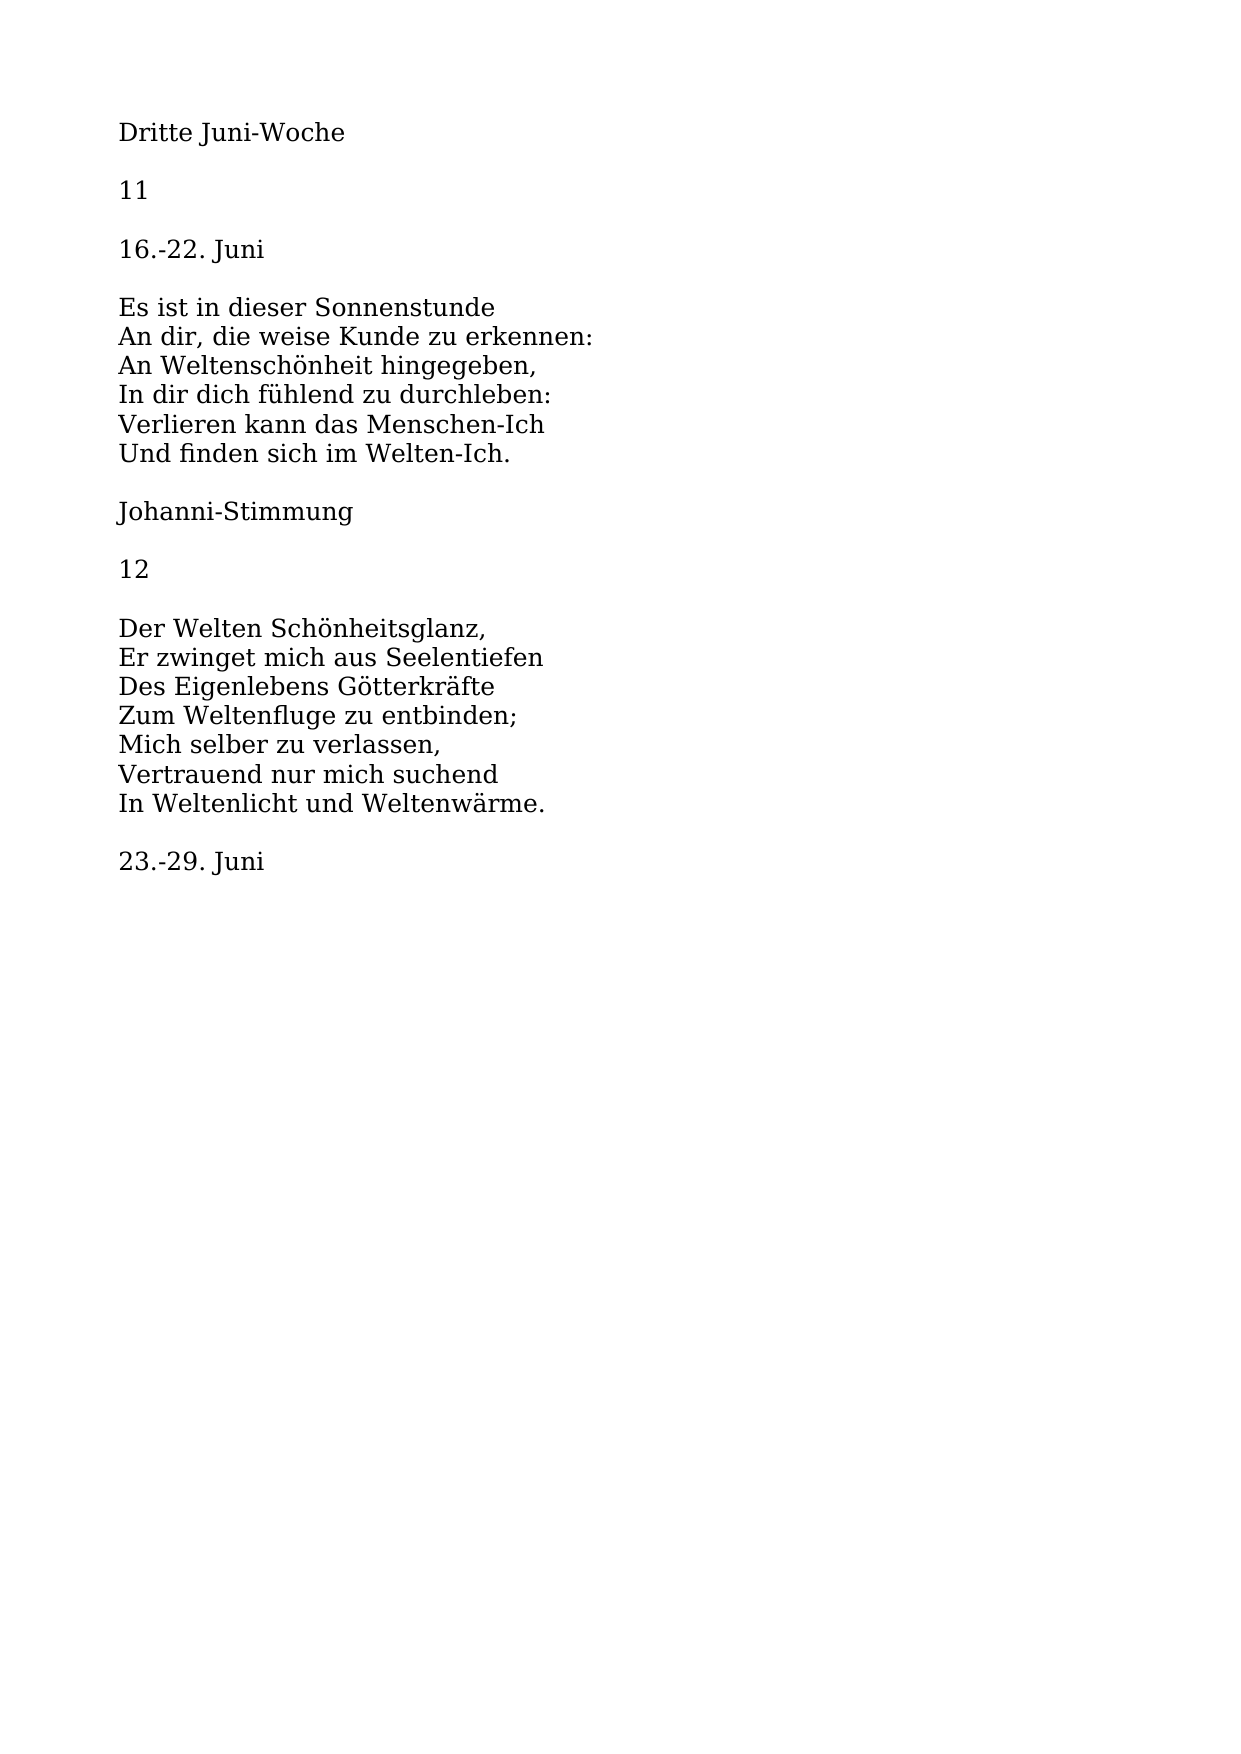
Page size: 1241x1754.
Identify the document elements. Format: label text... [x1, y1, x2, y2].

text Mich selber zu verlassen, [118, 731, 1122, 760]
text An dir, die weise Kunde zu erkennen: [118, 322, 1122, 351]
text 23.-29. Juni [118, 847, 1122, 876]
text 16.-22. Juni [118, 235, 1122, 264]
text Verlieren kann das Menschen-Ich [118, 410, 1122, 439]
text Dritte Juni-Woche [118, 118, 1122, 147]
text In Weltenlicht und Weltenwärme. [118, 789, 1122, 818]
text Es ist in dieser Sonnenstunde [118, 293, 1122, 322]
text An Weltenschönheit hingegeben, [118, 351, 1122, 381]
text Des Eigenlebens Götterkräfte [118, 672, 1122, 701]
text Der Welten Schönheitsglanz, [118, 614, 1122, 643]
text Vertrauend nur mich suchend [118, 760, 1122, 789]
text 12 [118, 556, 1122, 585]
text Johanni-Stimmung [118, 497, 1122, 526]
text Und finden sich im Welten-Ich. [118, 439, 1122, 468]
text Er zwinget mich aus Seelentiefen [118, 643, 1122, 672]
text 11 [118, 176, 1122, 206]
text Zum Weltenfluge zu entbinden; [118, 701, 1122, 731]
text In dir dich fühlend zu durchleben: [118, 381, 1122, 410]
